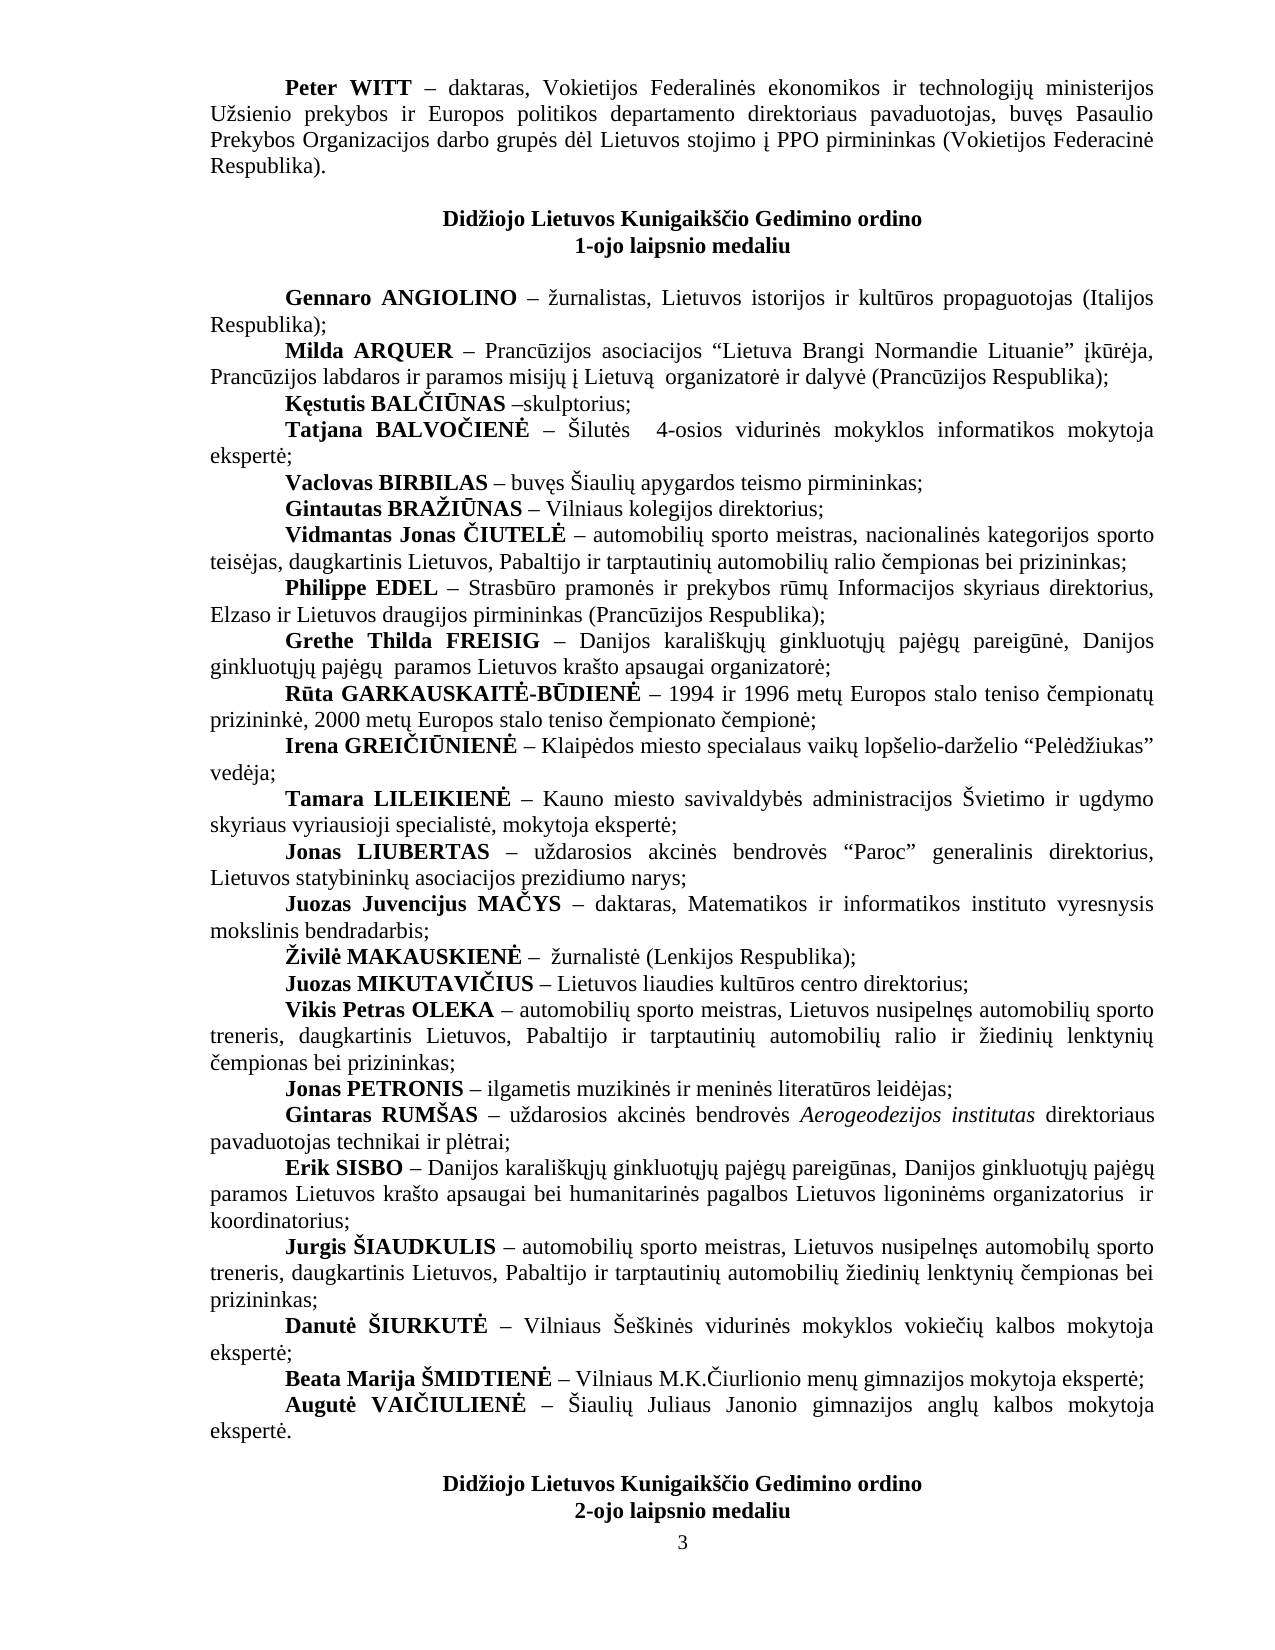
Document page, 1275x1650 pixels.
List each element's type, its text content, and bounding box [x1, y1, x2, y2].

text Juozas MIKUTAVIČIUS – Lietuvos liaudies kultūros centro direktorius; [210, 969, 1155, 996]
text Erik SISBO – Danijos karališkųjų ginkluotųjų pajėgų pareigūnas, Danijos ginkluotųjų pajėgų paramos Lietuvos krašto apsaugai bei humanitarinės pagalbos Lietuvos ligoninėms organizatorius ir koordinatorius; [210, 1154, 1155, 1233]
text Vikis Petras OLEKA – automobilių sporto meistras, Lietuvos nusipelnęs automobilių sporto treneris, daugkartinis Lietuvos, Pabaltijo ir tarptautinių automobilių ralio ir žiedinių lenktynių čempionas bei prizininkas; [210, 996, 1155, 1075]
text Grethe Thilda FREISIG – Danijos karališkųjų ginkluotųjų pajėgų pareigūnė, Danijos ginkluotųjų pajėgų paramos Lietuvos krašto apsaugai organizatorė; [210, 627, 1155, 680]
text Rūta GARKAUSKAITĖ-BŪDIENĖ – 1994 ir 1996 metų Europos stalo teniso čempionatų prizininkė, 2000 metų Europos stalo teniso čempionato čempionė; [210, 680, 1155, 732]
text Augutė VAIČIULIENĖ – Šiaulių Juliaus Janonio gimnazijos anglų kalbos mokytoja ekspertė. [210, 1391, 1155, 1444]
text Jonas PETRONIS – ilgametis muzikinės ir meninės literatūros leidėjas; [210, 1075, 1155, 1101]
text Jurgis ŠIAUDKULIS – automobilių sporto meistras, Lietuvos nusipelnęs automobilų sporto treneris, daugkartinis Lietuvos, Pabaltijo ir tarptautinių automobilių žiedinių lenktynių čempionas bei prizininkas; [210, 1233, 1155, 1312]
subtitle Tatjana BALVOČIENĖ – Šilutės 4-osios vidurinės mokyklos informatikos mokytoja ekspertė; [210, 416, 1155, 469]
text Gintautas BRAŽIŪNAS – Vilniaus kolegijos direktorius; [210, 495, 1155, 522]
text Tamara LILEIKIENĖ – Kauno miesto savivaldybės administracijos Švietimo ir ugdymo skyriaus vyriausioji specialistė, mokytoja ekspertė; [210, 785, 1155, 838]
text Danutė ŠIURKUTĖ – Vilniaus Šeškinės vidurinės mokyklos vokiečių kalbos mokytoja ekspertė; [210, 1312, 1155, 1365]
text Didžiojo Lietuvos Kunigaikščio Gedimino ordino [210, 205, 1155, 232]
text Philippe EDEL – Strasbūro pramonės ir prekybos rūmų Informacijos skyriaus direktorius, Elzaso ir Lietuvos draugijos pirmininkas (Prancūzijos Respublika); [210, 574, 1155, 627]
text Gintaras RUMŠAS – uždarosios akcinės bendrovės Aerogeodezijos institutas direktoriaus pavaduotojas technikai ir plėtrai; [210, 1101, 1155, 1154]
text Beata Marija ŠMIDTIENĖ – Vilniaus M.K.Čiurlionio menų gimnazijos mokytoja ekspertė; [210, 1365, 1155, 1391]
text Živilė MAKAUSKIENĖ – žurnalistė (Lenkijos Respublika); [210, 943, 1155, 969]
text Gennaro ANGIOLINO – žurnalistas, Lietuvos istorijos ir kultūros propaguotojas (Italijos Respublika); [210, 284, 1155, 337]
text Vidmantas Jonas ČIUTELĖ – automobilių sporto meistras, nacionalinės kategorijos sporto teisėjas, daugkartinis Lietuvos, Pabaltijo ir tarptautinių automobilių ralio čempionas bei prizininkas; [210, 522, 1155, 574]
text 1-ojo laipsnio medaliu [210, 232, 1155, 258]
text Vaclovas BIRBILAS – buvęs Šiaulių apygardos teismo pirmininkas; [210, 469, 1155, 495]
subtitle Jonas LIUBERTAS – uždarosios akcinės bendrovės “Paroc” generalinis direktorius, Lietuvos statybininkų asociacijos prezidiumo narys; [210, 838, 1155, 891]
text 2-ojo laipsnio medaliu [210, 1497, 1155, 1523]
text Kęstutis BALČIŪNAS –skulptorius; [210, 390, 1155, 416]
text Didžiojo Lietuvos Kunigaikščio Gedimino ordino [210, 1470, 1155, 1497]
text Milda ARQUER – Prancūzijos asociacijos “Lietuva Brangi Normandie Lituanie” įkūrėja, Prancūzijos labdaros ir paramos misijų į Lietuvą organizatorė ir dalyvė (Prancūzijos Respublika); [210, 337, 1155, 390]
text Peter WITT – daktaras, Vokietijos Federalinės ekonomikos ir technologijų ministerijos Užsienio prekybos ir Europos politikos departamento direktoriaus pavaduotojas, buvęs Pasaulio Prekybos Organizacijos darbo grupės dėl Lietuvos stojimo į PPO pirmininkas (Vokietijos Federacinė Respublika). [210, 73, 1155, 179]
text Irena GREIČIŪNIENĖ – Klaipėdos miesto specialaus vaikų lopšelio-darželio “Pelėdžiukas” vedėja; [210, 732, 1155, 785]
text Juozas Juvencijus MAČYS – daktaras, Matematikos ir informatikos instituto vyresnysis mokslinis bendradarbis; [210, 891, 1155, 943]
